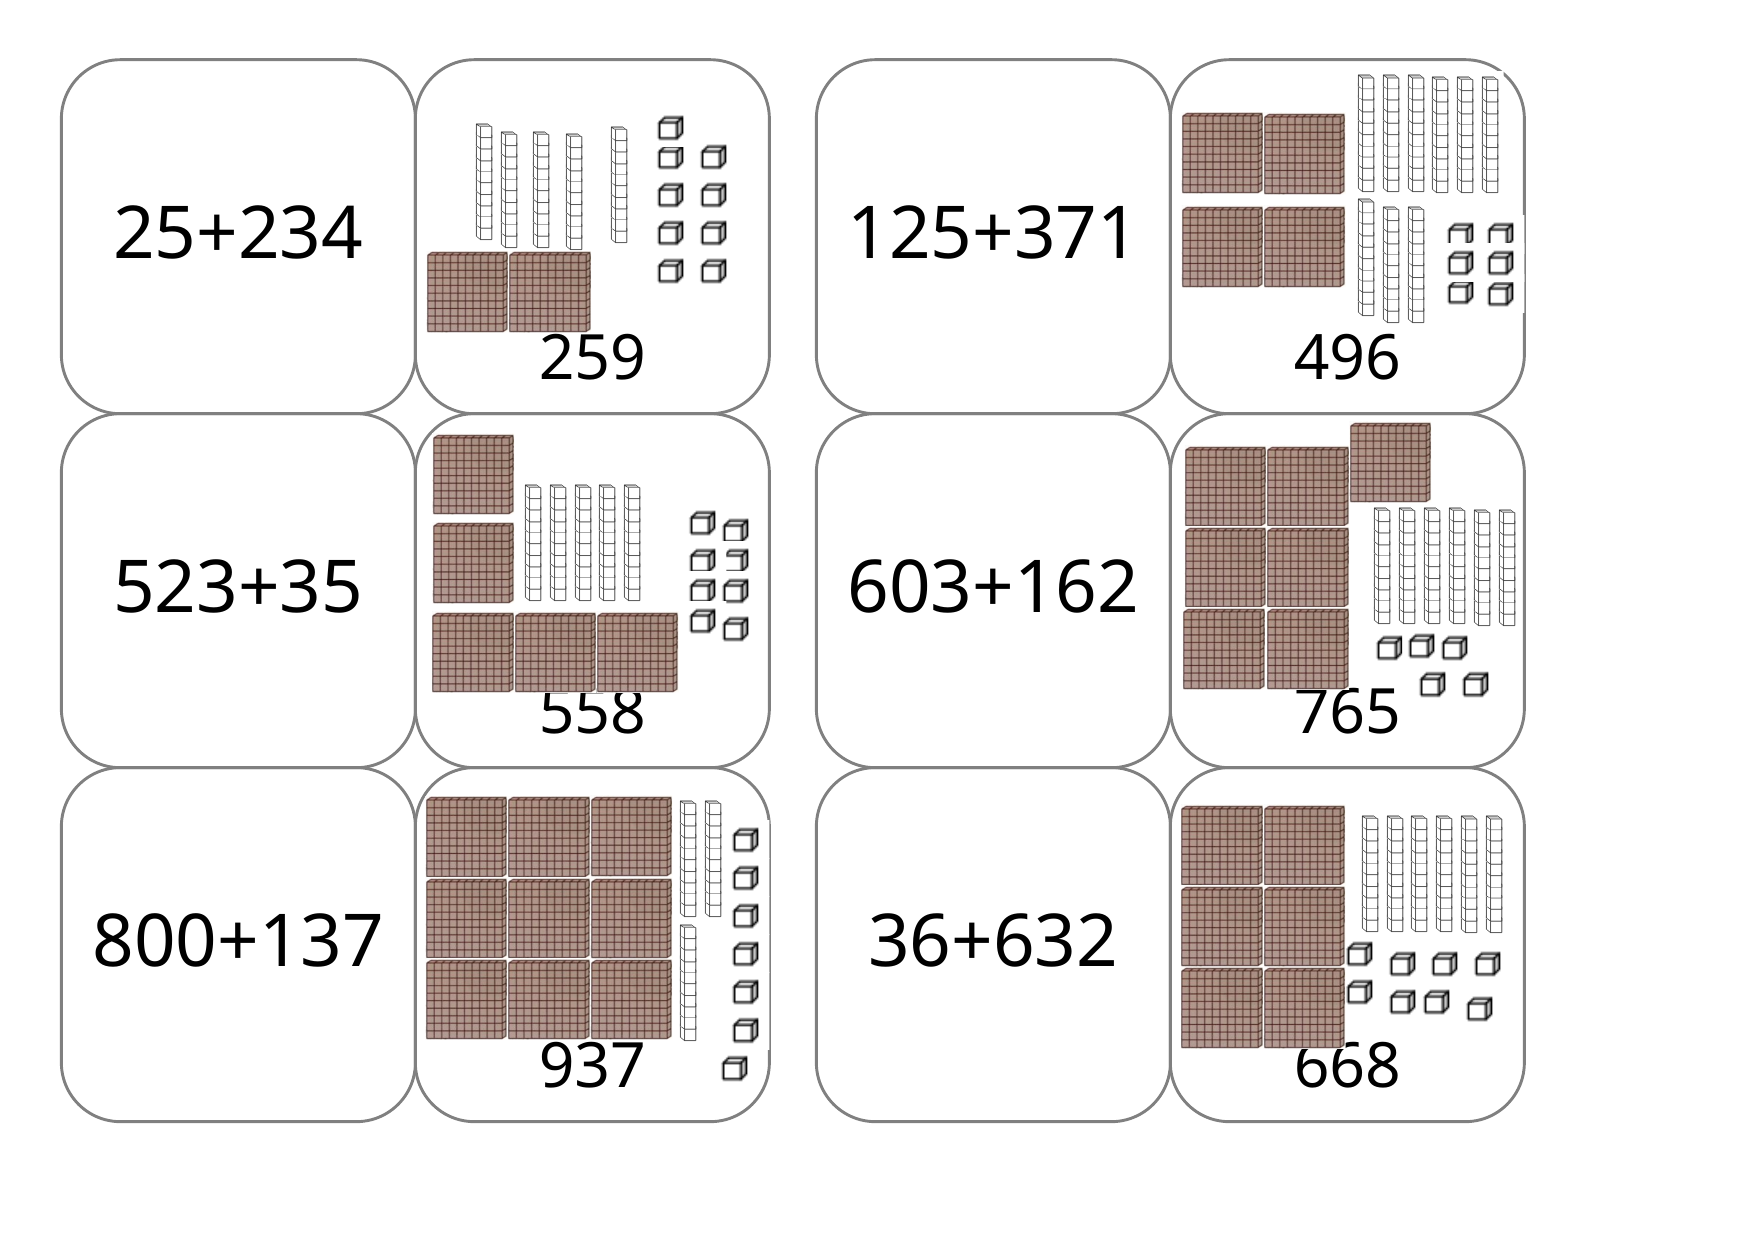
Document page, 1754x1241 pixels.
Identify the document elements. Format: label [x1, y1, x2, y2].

picture [432, 433, 515, 515]
picture [1181, 205, 1346, 288]
picture [607, 121, 633, 246]
picture [521, 479, 646, 604]
picture [425, 795, 673, 1040]
picture [432, 522, 515, 604]
picture [432, 611, 679, 693]
picture [1181, 112, 1346, 195]
picture [1354, 70, 1504, 326]
picture [1181, 804, 1512, 1049]
picture [1182, 421, 1521, 704]
picture [651, 108, 738, 290]
picture [683, 503, 760, 648]
picture [426, 118, 592, 333]
picture [1441, 215, 1525, 313]
picture [676, 795, 770, 1088]
